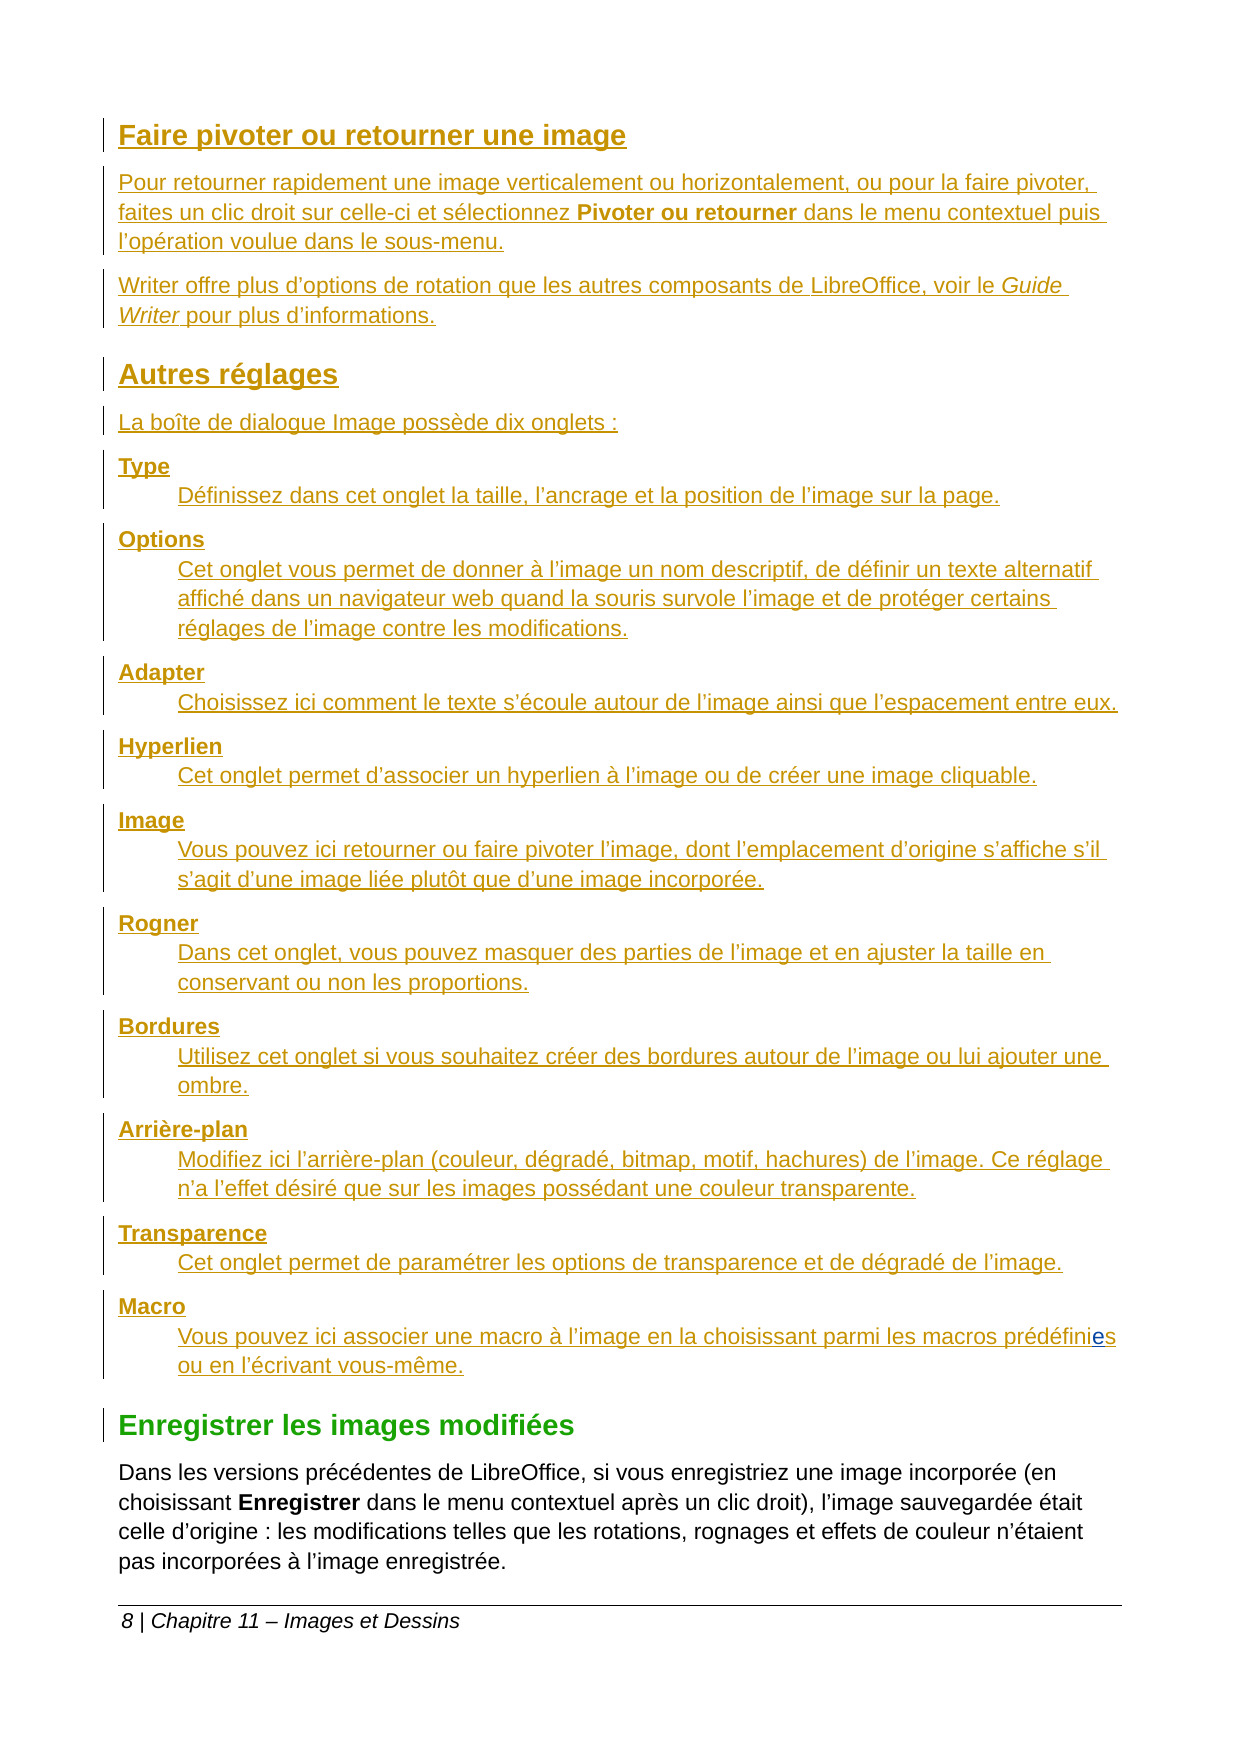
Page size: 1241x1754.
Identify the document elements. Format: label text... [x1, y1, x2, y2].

subtitle Macro [118, 1290, 1122, 1320]
subtitle Type [118, 449, 1122, 479]
list Utilisez cet onglet si vous souhaitez créer des bordures autour de l’image ou lui ajouter une ombre. [177, 1039, 1122, 1098]
subtitle Hyperlien [118, 730, 1122, 759]
list Cet onglet permet de paramétrer les options de transparence et de dégradé de l’image. [177, 1246, 1122, 1275]
list Vous pouvez ici associer une macro à l’image en la choisissant parmi les macros prédéfinies ou en l’écrivant vous-même. [177, 1320, 1122, 1379]
subtitle Bordures [118, 1010, 1122, 1039]
list Vous pouvez ici retourner ou faire pivoter l’image, dont l’emplacement d’origine s’affiche s’il s’agit d’une image liée plutôt que d’une image incorporée. [177, 833, 1122, 892]
subtitle Enregistrer les images modifiées [118, 1408, 1122, 1442]
subtitle Faire pivoter ou retourner une image [118, 118, 1122, 152]
list Cet onglet permet d’associer un hyperlien à l’image ou de créer une image cliquable. [177, 759, 1122, 789]
list Définissez dans cet onglet la taille, l’ancrage et la position de l’image sur la page. [177, 479, 1122, 508]
list Choisissez ici comment le texte s’écoule autour de l’image ainsi que l’espacement entre eux. [177, 686, 1122, 715]
subtitle Rogner [118, 907, 1122, 936]
text Dans les versions précédentes de LibreOffice, si vous enregistriez une image incorporée (en choisissant Enregistrer dans le menu contextuel après un clic droit), l’image sauvegardée était celle d’origine : les modifications telles que les rotations, rognages et effets de couleur n’étaient pas incorporées à l’image enregistrée. [118, 1456, 1122, 1574]
subtitle Arrière-plan [118, 1113, 1122, 1143]
text La boîte de dialogue Image possède dix onglets : [118, 406, 1122, 435]
list Dans cet onglet, vous pouvez masquer des parties de l’image et en ajuster la taille en conservant ou non les proportions. [177, 936, 1122, 995]
list Cet onglet vous permet de donner à l’image un nom descriptif, de définir un texte alternatif affiché dans un navigateur web quand la souris survole l’image et de protéger certains réglages de l’image contre les modifications. [177, 553, 1122, 641]
subtitle Transparence [118, 1216, 1122, 1246]
subtitle Options [118, 523, 1122, 553]
subtitle Adapter [118, 656, 1122, 686]
subtitle Autres réglages [118, 357, 1122, 391]
list Modifiez ici l’arrière-plan (couleur, dégradé, bitmap, motif, hachures) de l’image. Ce réglage n’a l’effet désiré que sur les images possédant une couleur transparente. [177, 1143, 1122, 1202]
text Pour retourner rapidement une image verticalement ou horizontalement, ou pour la faire pivoter, faites un clic droit sur celle-ci et sélectionnez Pivoter ou retourner dans le menu contextuel puis l’opération voulue dans le sous-menu. [118, 166, 1122, 255]
subtitle Image [118, 803, 1122, 833]
text Writer offre plus d’options de rotation que les autres composants de LibreOffice, voir le Guide Writer pour plus d’informations. [118, 269, 1122, 328]
